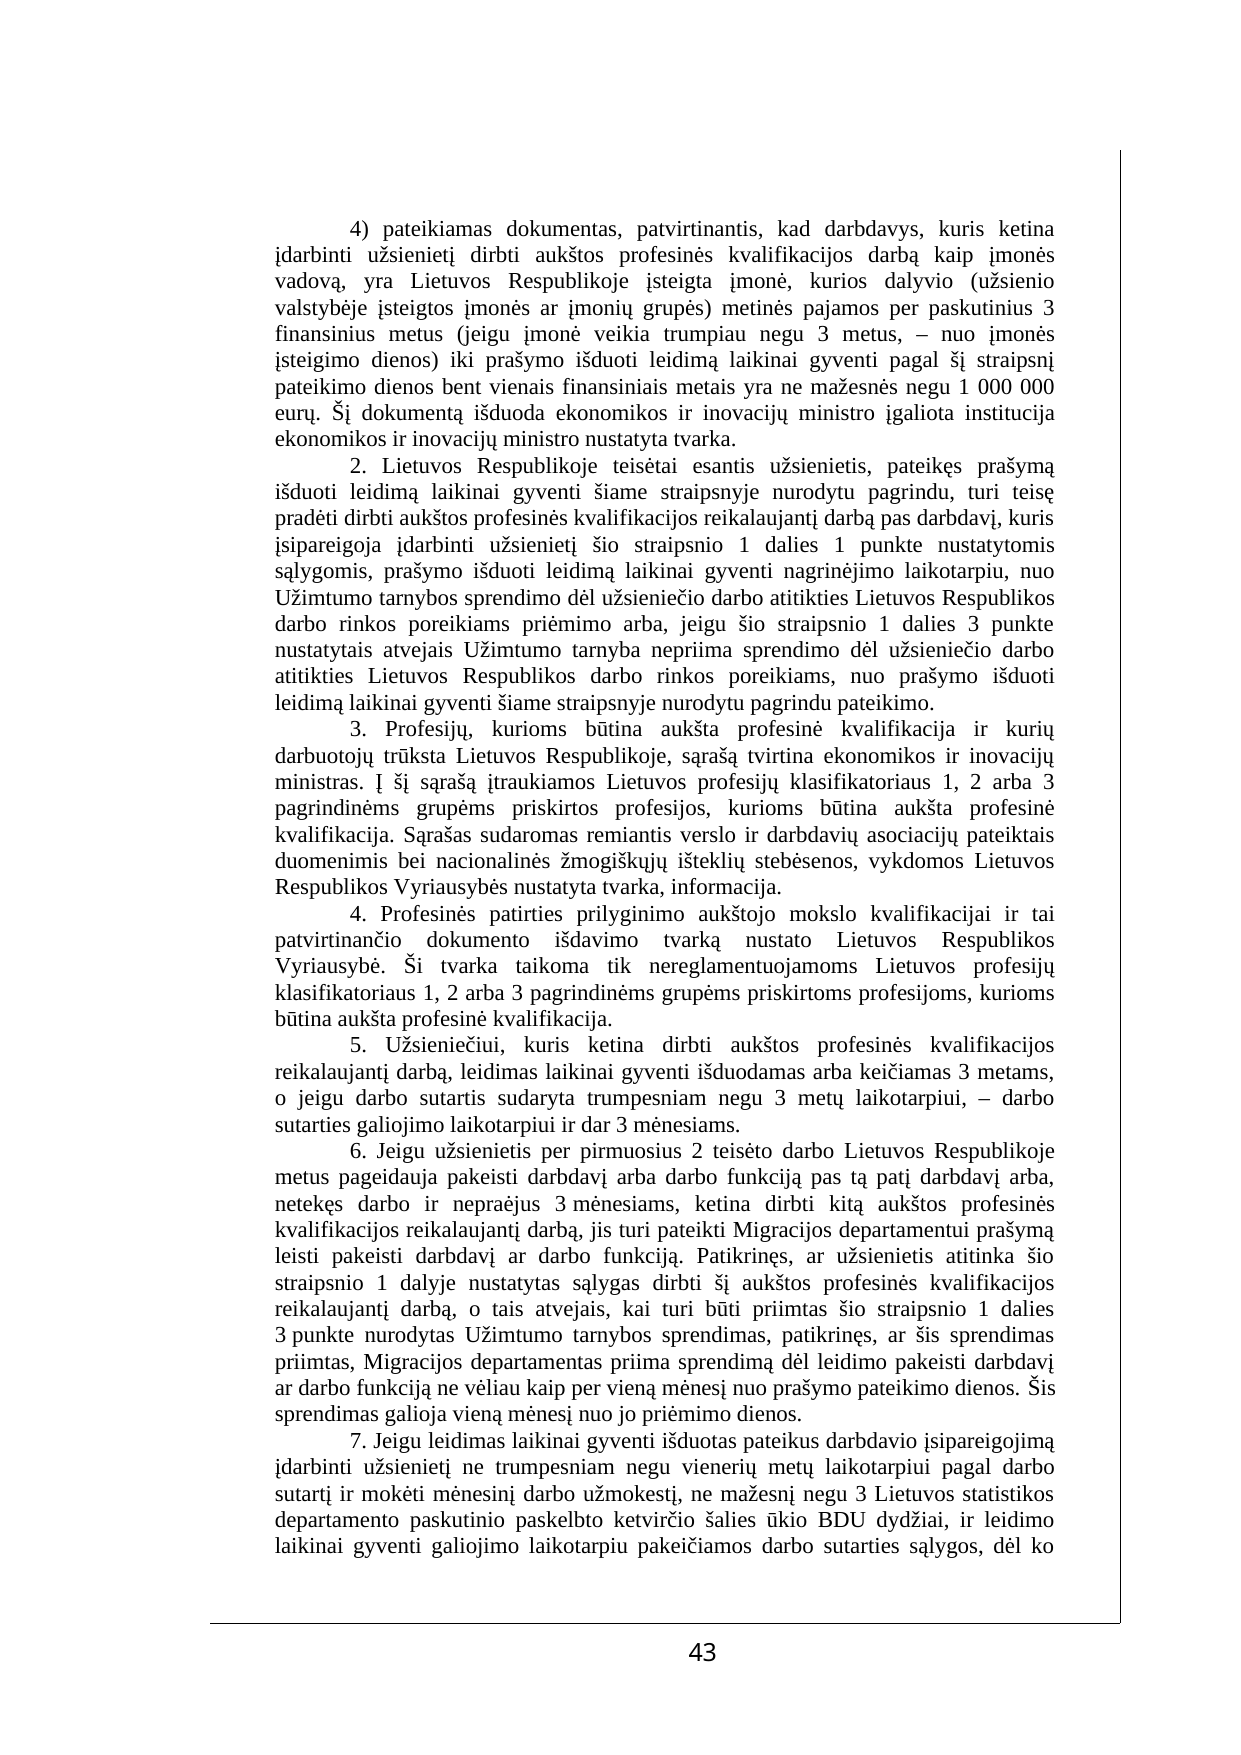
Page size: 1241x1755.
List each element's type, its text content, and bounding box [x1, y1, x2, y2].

text 2. Lietuvos Respublikoje teisėtai esantis užsienietis, pateikęs prašymą išduoti leidimą laikinai gyventi šiame straipsnyje nurodytu pagrindu, turi teisę pradėti dirbti aukštos profesinės kvalifikacijos reikalaujantį darbą pas darbdavį, kuris įsipareigoja įdarbinti užsienietį šio straipsnio 1 dalies 1 punkte nustatytomis sąlygomis, prašymo išduoti leidimą laikinai gyventi nagrinėjimo laikotarpiu, nuo Užimtumo tarnybos sprendimo dėl užsieniečio darbo atitikties Lietuvos Respublikos darbo rinkos poreikiams priėmimo arba, jeigu šio straipsnio 1 dalies 3 punkte nustatytais atvejais Užimtumo tarnyba nepriima sprendimo dėl užsieniečio darbo atitikties Lietuvos Respublikos darbo rinkos poreikiams, nuo prašymo išduoti leidimą laikinai gyventi šiame straipsnyje nurodytu pagrindu pateikimo. [210, 452, 1120, 715]
text 6. Jeigu užsienietis per pirmuosius 2 teisėto darbo Lietuvos Respublikoje metus pageidauja pakeisti darbdavį arba darbo funkciją pas tą patį darbdavį arba, netekęs darbo ir nepraėjus 3 mėnesiams, ketina dirbti kitą aukštos profesinės kvalifikacijos reikalaujantį darbą, jis turi pateikti Migracijos departamentui prašymą leisti pakeisti darbdavį ar darbo funkciją. Patikrinęs, ar užsienietis atitinka šio straipsnio 1 dalyje nustatytas sąlygas dirbti šį aukštos profesinės kvalifikacijos reikalaujantį darbą, o tais atvejais, kai turi būti priimtas šio straipsnio 1 dalies 3 punkte nurodytas Užimtumo tarnybos sprendimas, patikrinęs, ar šis sprendimas priimtas, Migracijos departamentas priima sprendimą dėl leidimo pakeisti darbdavį ar darbo funkciją ne vėliau kaip per vieną mėnesį nuo prašymo pateikimo dienos. Šis sprendimas galioja vieną mėnesį nuo jo priėmimo dienos. [210, 1137, 1120, 1427]
text 7. Jeigu leidimas laikinai gyventi išduotas pateikus darbdavio įsipareigojimą įdarbinti užsienietį ne trumpesniam negu vienerių metų laikotarpiui pagal darbo sutartį ir mokėti mėnesinį darbo užmokestį, ne mažesnį negu 3 Lietuvos statistikos departamento paskutinio paskelbto ketvirčio šalies ūkio BDU dydžiai, ir leidimo laikinai gyventi galiojimo laikotarpiu pakeičiamos darbo sutarties sąlygos, dėl ko [210, 1427, 1120, 1623]
text 3. Profesijų, kurioms būtina aukšta profesinė kvalifikacija ir kurių darbuotojų trūksta Lietuvos Respublikoje, sąrašą tvirtina ekonomikos ir inovacijų ministras. Į šį sąrašą įtraukiamos Lietuvos profesijų klasifikatoriaus 1, 2 arba 3 pagrindinėms grupėms priskirtos profesijos, kurioms būtina aukšta profesinė kvalifikacija. Sąrašas sudaromas remiantis verslo ir darbdavių asociacijų pateiktais duomenimis bei nacionalinės žmogiškųjų išteklių stebėsenos, vykdomos Lietuvos Respublikos Vyriausybės nustatyta tvarka, informacija. [210, 715, 1120, 900]
text 4) pateikiamas dokumentas, patvirtinantis, kad darbdavys, kuris ketina įdarbinti užsienietį dirbti aukštos profesinės kvalifikacijos darbą kaip įmonės vadovą, yra Lietuvos Respublikoje įsteigta įmonė, kurios dalyvio (užsienio valstybėje įsteigtos įmonės ar įmonių grupės) metinės pajamos per paskutinius 3 finansinius metus (jeigu įmonė veikia trumpiau negu 3 metus, – nuo įmonės įsteigimo dienos) iki prašymo išduoti leidimą laikinai gyventi pagal šį straipsnį pateikimo dienos bent vienais finansiniais metais yra ne mažesnės negu 1 000 000 eurų. Šį dokumentą išduoda ekonomikos ir inovacijų ministro įgaliota institucija ekonomikos ir inovacijų ministro nustatyta tvarka. [210, 150, 1120, 452]
text 4. Profesinės patirties prilyginimo aukštojo mokslo kvalifikacijai ir tai patvirtinančio dokumento išdavimo tvarką nustato Lietuvos Respublikos Vyriausybė. Ši tvarka taikoma tik nereglamentuojamoms Lietuvos profesijų klasifikatoriaus 1, 2 arba 3 pagrindinėms grupėms priskirtoms profesijoms, kurioms būtina aukšta profesinė kvalifikacija. [210, 900, 1120, 1032]
text 5. Užsieniečiui, kuris ketina dirbti aukštos profesinės kvalifikacijos reikalaujantį darbą, leidimas laikinai gyventi išduodamas arba keičiamas 3 metams, o jeigu darbo sutartis sudaryta trumpesniam negu 3 metų laikotarpiui, – darbo sutarties galiojimo laikotarpiui ir dar 3 mėnesiams. [210, 1032, 1120, 1137]
